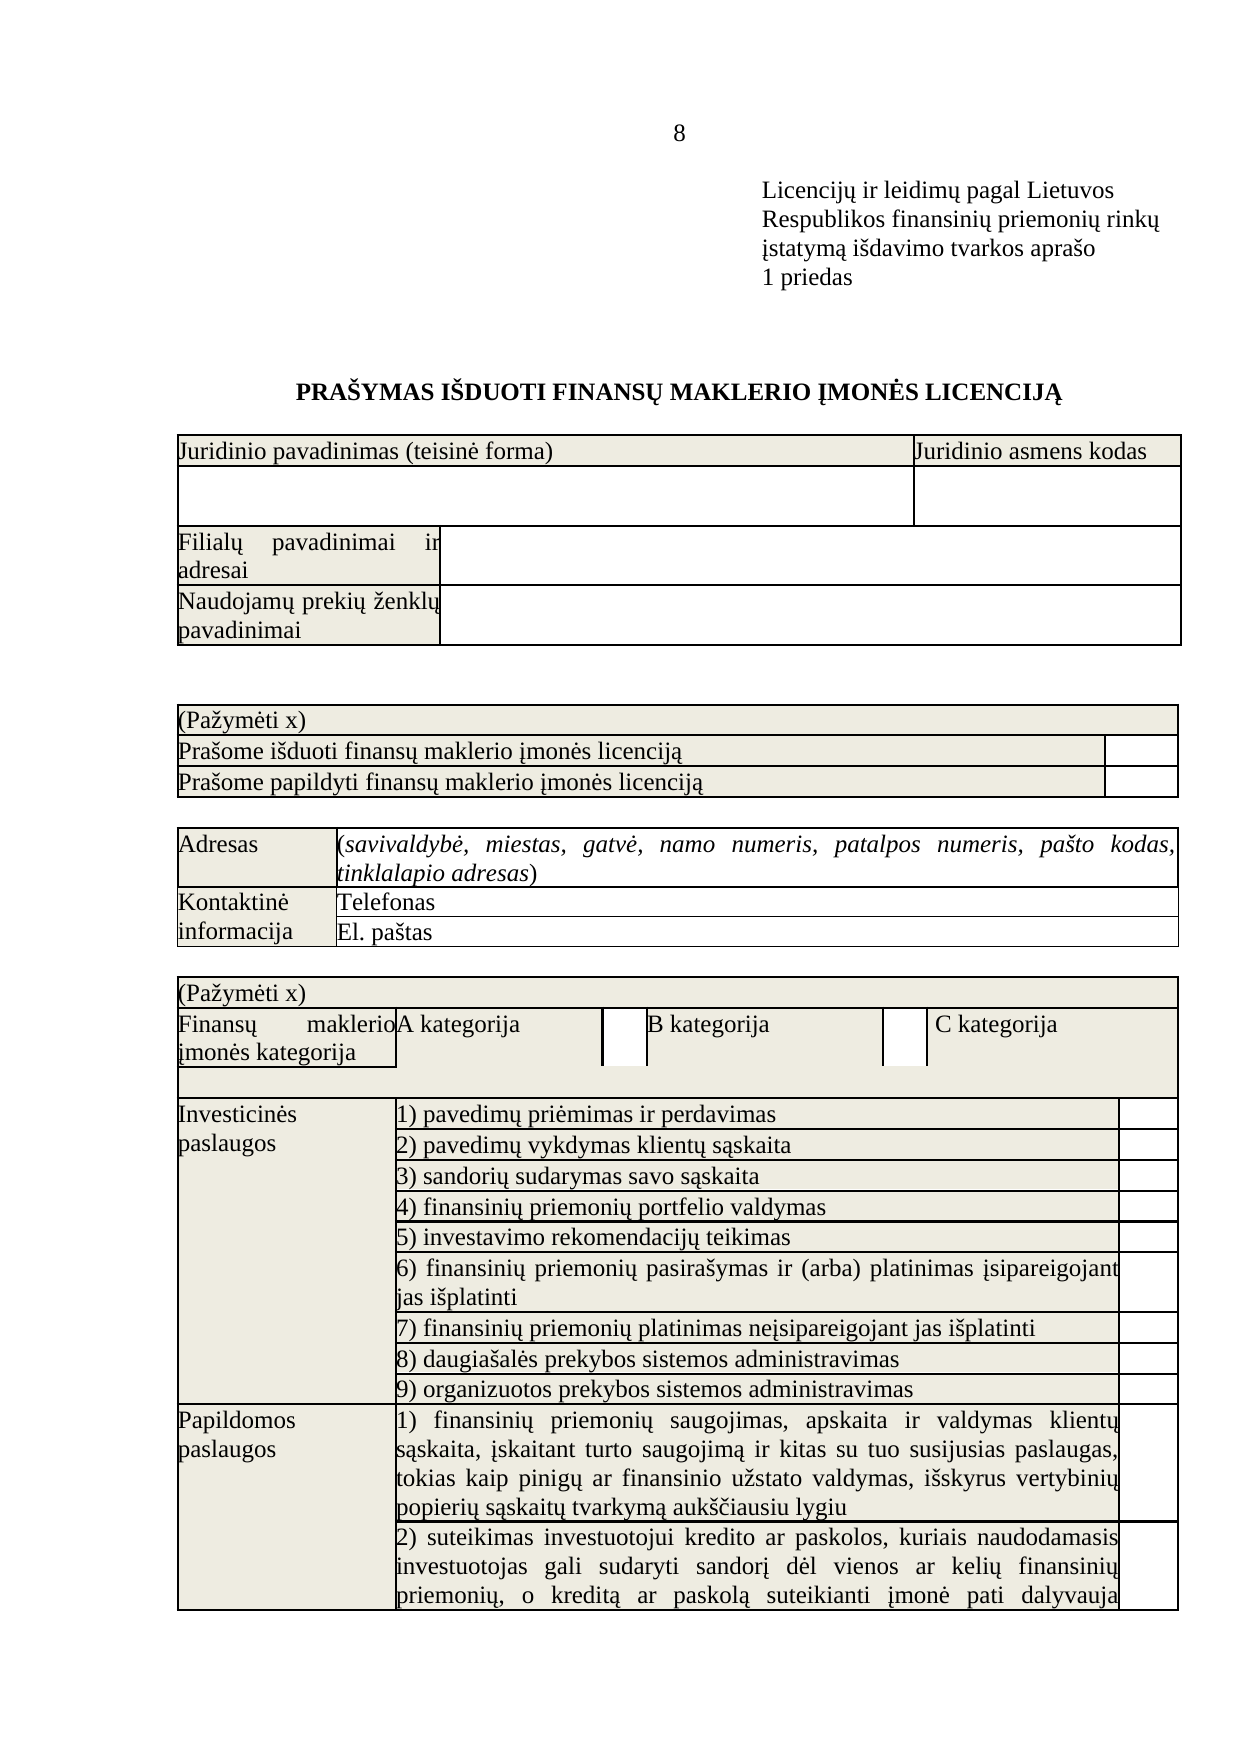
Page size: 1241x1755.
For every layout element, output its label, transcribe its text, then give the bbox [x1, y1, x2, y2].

table_cell [1120, 1344, 1177, 1372]
table_cell Finansų maklerio įmonės kategorija [179, 1009, 395, 1066]
table_cell A kategorija [397, 1009, 601, 1066]
table_header Juridinio pavadinimas (teisinė forma) [179, 436, 913, 465]
table_cell Investicinės paslaugos [179, 1099, 395, 1403]
table_cell [441, 527, 1180, 584]
table_cell 7) finansinių priemonių platinimas neįsipareigojant jas išplatinti [397, 1313, 1118, 1342]
table_header Juridinio asmens kodas [915, 436, 1180, 465]
table_cell [1120, 1523, 1177, 1609]
table_header Adresas [179, 829, 336, 886]
table_header (savivaldybė, miestas, gatvė, namo numeris, patalpos numeris, pašto kodas, tinklalapio adresas) [338, 829, 1177, 886]
table_cell Telefonas [337, 888, 1178, 916]
table_cell Papildomos paslaugos [179, 1405, 395, 1609]
table_cell [1120, 1099, 1177, 1128]
table_cell 8) daugiašalės prekybos sistemos administravimas [397, 1344, 1118, 1372]
table_cell [1120, 1253, 1177, 1311]
table_cell [1120, 1130, 1177, 1159]
table_cell [440, 646, 914, 675]
table_cell [1106, 767, 1177, 796]
table_cell [1120, 1192, 1177, 1220]
table_cell [179, 1066, 1177, 1097]
table_cell 3) sandorių sudarymas savo sąskaita [397, 1161, 1118, 1189]
text PRAŠYMAS IŠDUOTI FINANSŲ MAKLERIO ĮMONĖS LICENCIJĄ [177, 377, 1181, 406]
table_cell [884, 1009, 926, 1066]
table_cell [1120, 1223, 1177, 1251]
table_cell [915, 467, 1180, 525]
table_cell [914, 646, 1181, 675]
table_cell [1120, 1313, 1177, 1342]
table_cell 4) finansinių priemonių portfelio valdymas [397, 1192, 1118, 1220]
table_cell 5) investavimo rekomendacijų teikimas [397, 1223, 1118, 1251]
table_cell El. paštas [337, 917, 1178, 946]
table_cell Kontaktinė informacija [178, 888, 336, 946]
table_cell [1120, 1375, 1177, 1403]
text įstatymą išdavimo tvarkos aprašo [762, 233, 1181, 262]
table_cell 1) finansinių priemonių saugojimas, apskaita ir valdymas klientų sąskaita, įskaitant turto saugojimą ir kitas su tuo susijusias paslaugas, tokias kaip pinigų ar finansinio užstato valdymas, išskyrus vertybinių popierių sąskaitų tvarkymą aukščiausiu lygiu [397, 1405, 1118, 1520]
table_cell 9) organizuotos prekybos sistemos administravimas [397, 1375, 1118, 1403]
table_cell Filialų pavadinimai ir adresai [179, 527, 439, 584]
table_cell [1106, 736, 1177, 765]
table_cell [441, 586, 1180, 644]
table_cell Naudojamų prekių ženklų pavadinimai [179, 586, 439, 644]
table_cell 1) pavedimų priėmimas ir perdavimas [397, 1099, 1118, 1128]
table_cell [1120, 1161, 1177, 1189]
table_cell 6) finansinių priemonių pasirašymas ir (arba) platinimas įsipareigojant jas išplatinti [397, 1253, 1118, 1311]
table_cell [178, 646, 440, 675]
text Respublikos finansinių priemonių rinkų [762, 204, 1181, 233]
table_cell B kategorija [648, 1009, 882, 1066]
text 1 priedas [762, 262, 1181, 291]
table_cell 2) pavedimų vykdymas klientų sąskaita [397, 1130, 1118, 1159]
table_cell Prašome papildyti finansų maklerio įmonės licenciją [179, 767, 1104, 796]
table_cell [604, 1009, 646, 1066]
table_cell 2) suteikimas investuotojui kredito ar paskolos, kuriais naudodamasis investuotojas gali sudaryti sandorį dėl vienos ar kelių finansinių priemonių, o kreditą ar paskolą suteikianti įmonė pati dalyvauja [397, 1523, 1118, 1609]
table_header (Pažymėti x) [179, 978, 1177, 1007]
table_cell [179, 467, 913, 525]
text Licencijų ir leidimų pagal Lietuvos [762, 176, 1181, 204]
table_cell [1120, 1405, 1177, 1520]
table_cell C kategorija [928, 1009, 1177, 1066]
table_header (Pažymėti x) [179, 706, 1177, 734]
table_cell Prašome išduoti finansų maklerio įmonės licenciją [179, 736, 1104, 765]
